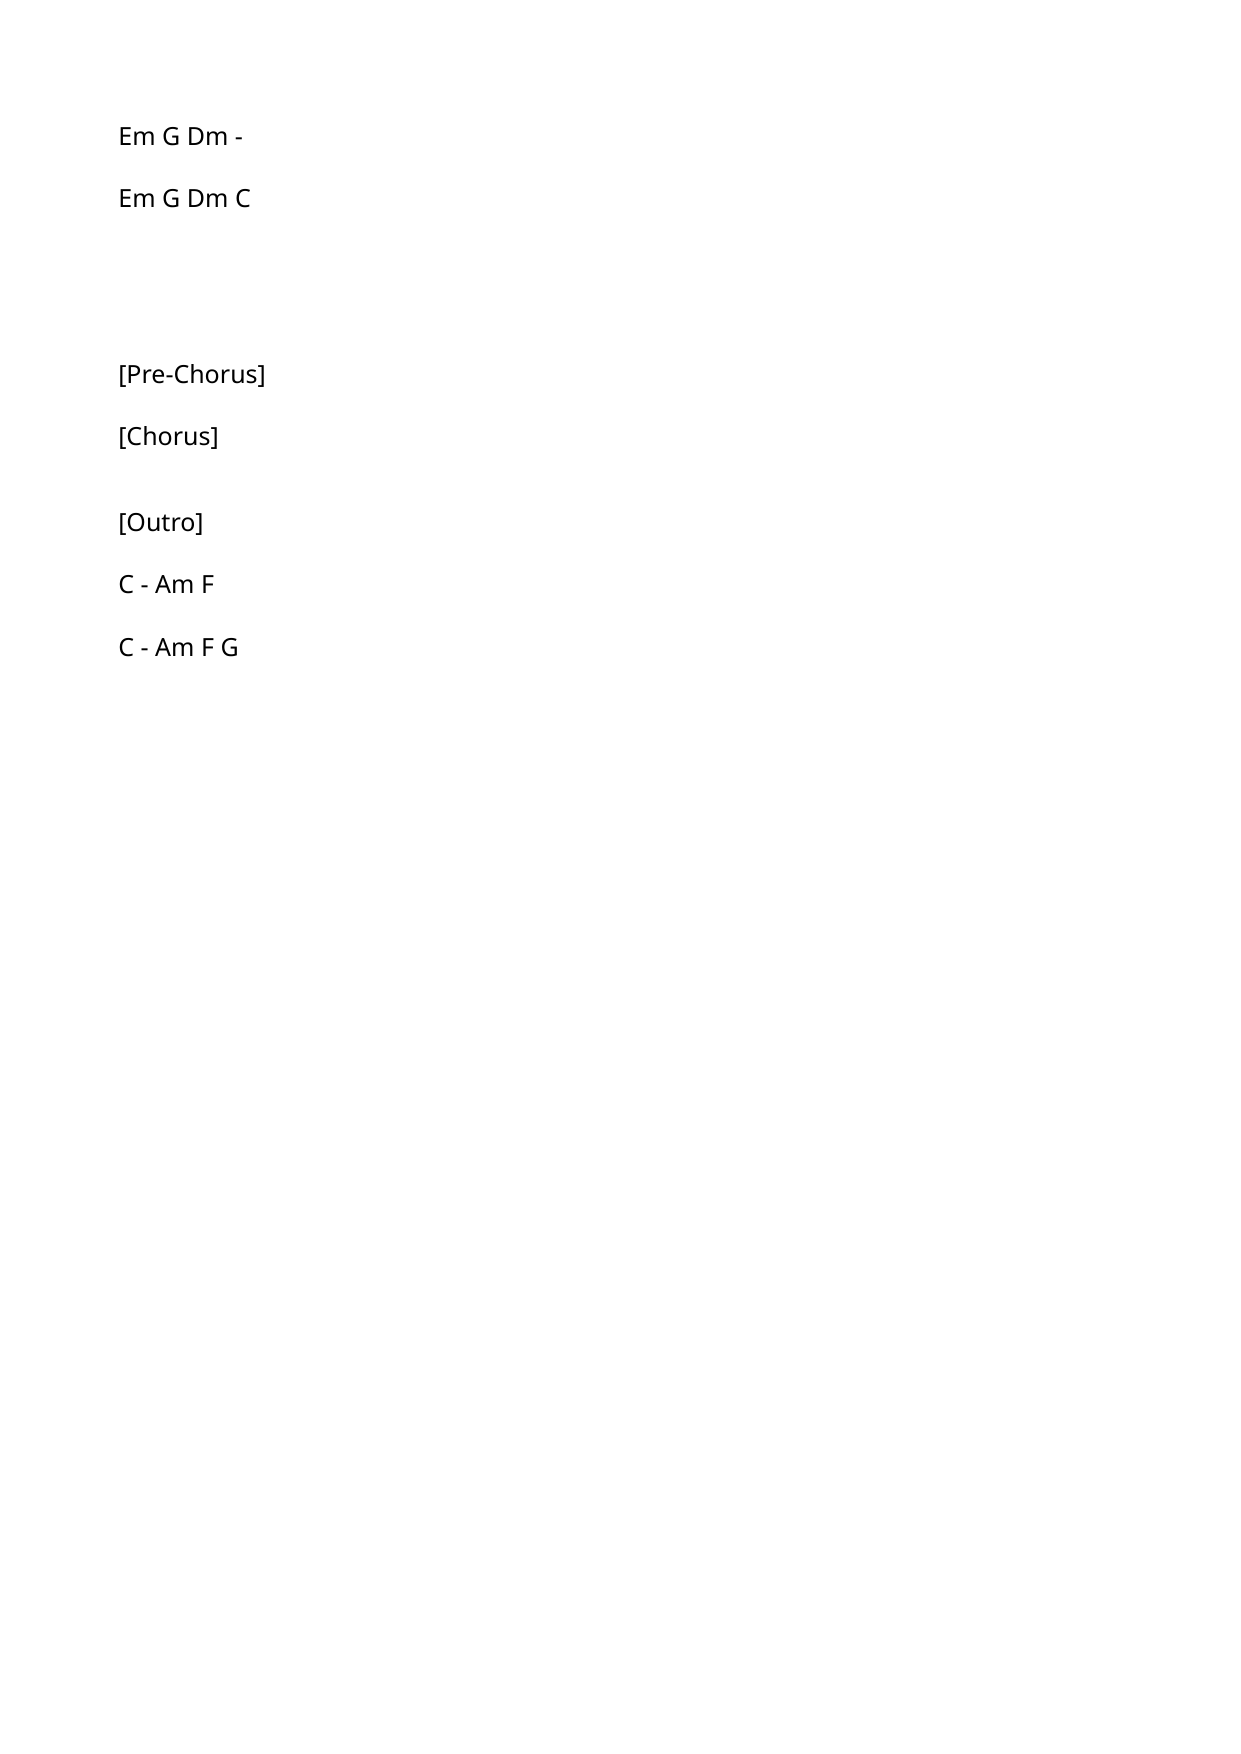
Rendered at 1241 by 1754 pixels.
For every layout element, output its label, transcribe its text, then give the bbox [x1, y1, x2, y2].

text C - Am F G [118, 629, 1122, 663]
text [Chorus] [118, 419, 1122, 453]
text C - Am F [118, 567, 1122, 601]
text [Pre-Chorus] [118, 356, 1122, 390]
text Em G Dm C [118, 181, 1122, 214]
text [Outro] [118, 505, 1122, 539]
text Em G Dm - [118, 118, 1122, 152]
